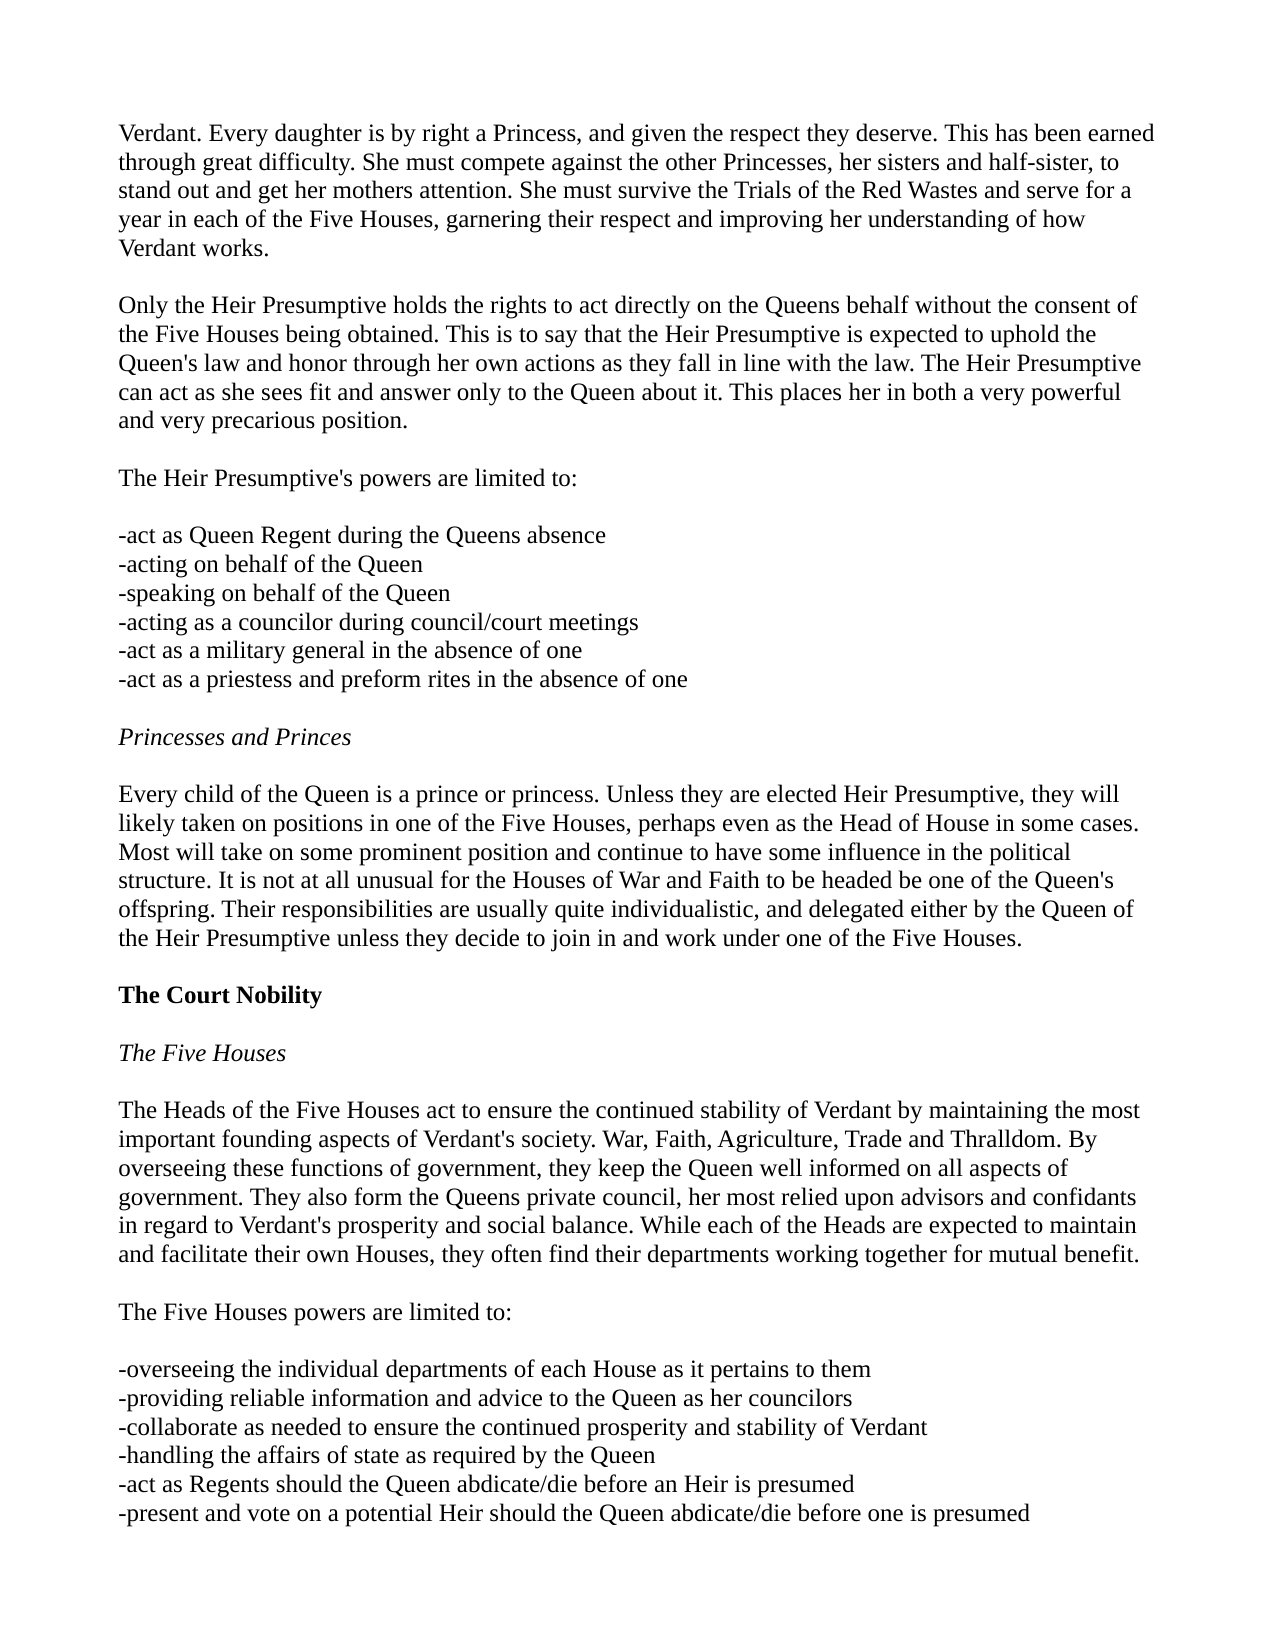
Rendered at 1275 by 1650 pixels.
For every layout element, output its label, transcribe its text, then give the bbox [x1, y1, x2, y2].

text The Heir Presumptive's powers are limited to: [118, 463, 1157, 492]
text The Five Houses powers are limited to: -overseeing the individual departments of each House as it pertains to them -providing reliable information and advice to the Queen as her councilors -collaborate as needed to ensure the continued prosperity and stability of Verdant -handling the affairs of state as required by the Queen -act as Regents should the Queen abdicate/die before an Heir is presumed -present and vote on a potential Heir should the Queen abdicate/die before one is presumed [118, 1297, 1157, 1527]
text -acting on behalf of the Queen -speaking on behalf of the Queen -acting as a councilor during council/court meetings -act as a military general in the absence of one -act as a priestess and preform rites in the absence of one [118, 549, 1157, 693]
text The Five Houses [118, 1038, 1157, 1067]
text The Heads of the Five Houses act to ensure the continued stability of Verdant by maintaining the most important founding aspects of Verdant's society. War, Faith, Agriculture, Trade and Thralldom. By overseeing these functions of government, they keep the Queen well informed on all aspects of government. They also form the Queens private council, her most relied upon advisors and confidants in regard to Verdant's prosperity and social balance. While each of the Heads are expected to maintain and facilitate their own Houses, they often find their departments working together for mutual benefit. [118, 1096, 1157, 1268]
text Princesses and Princes [118, 722, 1157, 751]
text Verdant. Every daughter is by right a Princess, and given the respect they deserve. This has been earned through great difficulty. She must compete against the other Princesses, her sisters and half-sister, to stand out and get her mothers attention. She must survive the Trials of the Red Wastes and serve for a year in each of the Five Houses, garnering their respect and improving her understanding of how Verdant works. Only the Heir Presumptive holds the rights to act directly on the Queens behalf without the consent of the Five Houses being obtained. This is to say that the Heir Presumptive is expected to uphold the Queen's law and honor through her own actions as they fall in line with the law. The Heir Presumptive can act as she sees fit and answer only to the Queen about it. This places her in both a very powerful and very precarious position. [118, 118, 1157, 434]
text The Court Nobility [118, 981, 1157, 1009]
text -act as Queen Regent during the Queens absence [118, 521, 1157, 549]
text Every child of the Queen is a prince or princess. Unless they are elected Heir Presumptive, they will likely taken on positions in one of the Five Houses, perhaps even as the Head of House in some cases. Most will take on some prominent position and continue to have some influence in the political structure. It is not at all unusual for the Houses of War and Faith to be headed be one of the Queen's offspring. Their responsibilities are usually quite individualistic, and delegated either by the Queen of the Heir Presumptive unless they decide to join in and work under one of the Five Houses. [118, 779, 1157, 952]
